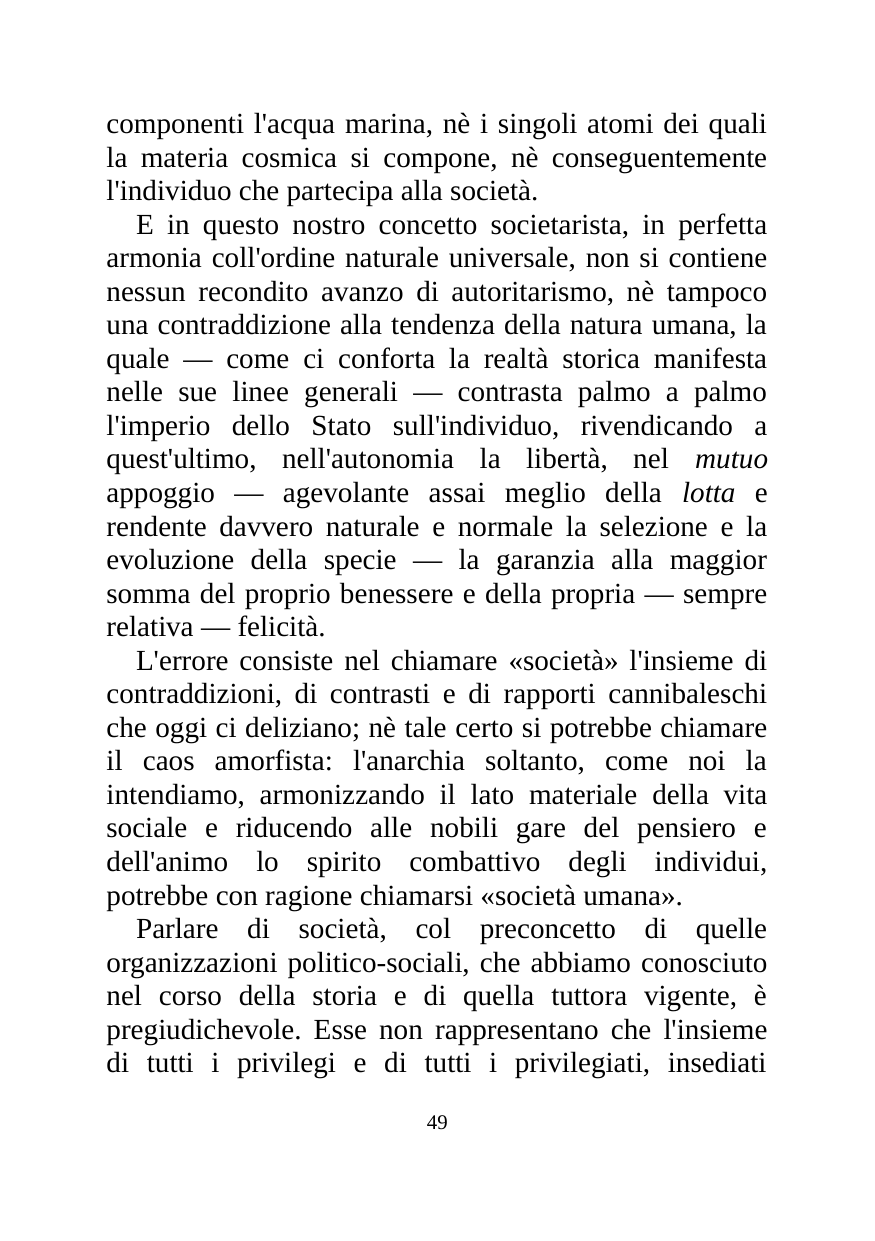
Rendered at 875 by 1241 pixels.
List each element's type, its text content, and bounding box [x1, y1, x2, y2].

text componenti l'acqua marina, nè i singoli atomi dei quali la materia cosmica si compone, nè conseguentemente l'individuo che partecipa alla società. [106, 106, 768, 207]
text E in questo nostro concetto societarista, in perfetta armonia coll'ordine naturale universale, non si contiene nessun recondito avanzo di autoritarismo, nè tampoco una contraddizione alla tendenza della natura umana, la quale — come ci conforta la realtà storica manifesta nelle sue linee generali — contrasta palmo a palmo l'imperio dello Stato sull'individuo, rivendicando a quest'ultimo, nell'autonomia la libertà, nel mutuo appoggio — agevolante assai meglio della lotta e rendente davvero naturale e normale la selezione e la evoluzione della specie — la garanzia alla maggior somma del proprio benessere e della propria — sempre relativa — felicità. [106, 207, 768, 643]
text L'errore consiste nel chiamare «società» l'insieme di contraddizioni, di contrasti e di rapporti cannibaleschi che oggi ci deliziano; nè tale certo si potrebbe chiamare il caos amorfista: l'anarchia soltanto, come noi la intendiamo, armonizzando il lato materiale della vita sociale e riducendo alle nobili gare del pensiero e dell'animo lo spirito combattivo degli individui, potrebbe con ragione chiamarsi «società umana». [106, 643, 768, 911]
text Parlare di società, col preconcetto di quelle organizzazioni politico-sociali, che abbiamo conosciuto nel corso della storia e di quella tuttora vigente, è pregiudichevole. Esse non rappresentano che l'insieme di tutti i privilegi e di tutti i privilegiati, insediati [106, 911, 768, 1079]
